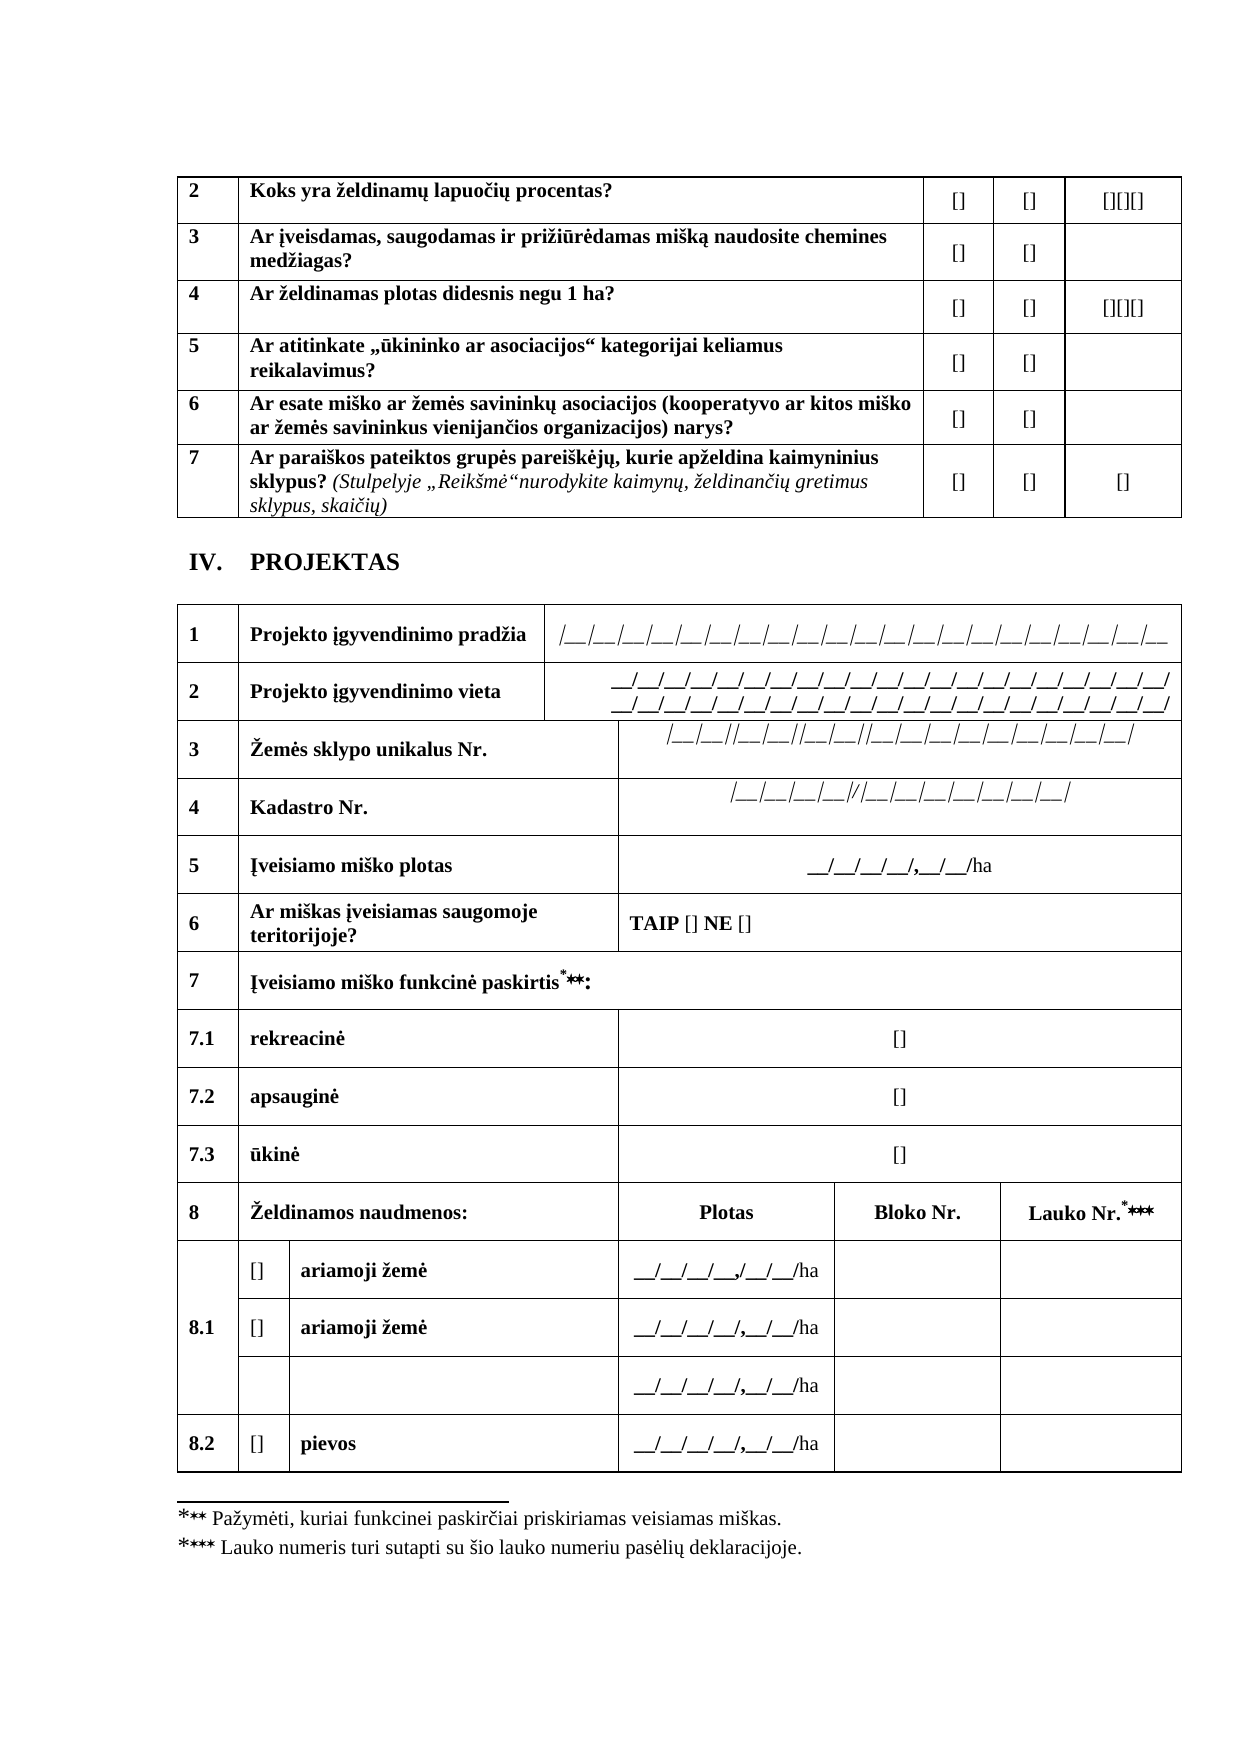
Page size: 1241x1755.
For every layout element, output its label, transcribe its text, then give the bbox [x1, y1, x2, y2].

table_cell [] [619, 1010, 1181, 1067]
table_cell Projekto įgyvendinimo pradžia [239, 605, 544, 662]
table_cell Įveisiamo miško funkcinė paskirtis**: [239, 952, 618, 1009]
table_cell [1001, 1299, 1181, 1356]
table_cell [835, 1415, 1000, 1471]
table_cell TAIP [] NE [] [619, 894, 1181, 951]
table_cell 5 [178, 334, 238, 390]
table_cell Ar želdinamas plotas didesnis negu 1 ha? [239, 281, 923, 332]
table_cell Ar esate miško ar žemės savininkų asociacijos (kooperatyvo ar kitos miško ar žemės savininkus vienijančios organizacijos) narys? [239, 391, 923, 444]
table_cell 8.2 [178, 1415, 238, 1471]
table_cell [] [239, 1299, 289, 1356]
table_cell [] [924, 178, 993, 222]
table_cell [835, 1299, 1000, 1356]
table_cell 2 [178, 178, 238, 222]
table_cell 7 [178, 445, 238, 517]
table_cell Žemės sklypo unikalus Nr. [239, 721, 618, 778]
table_cell [618, 952, 1181, 1009]
table_cell [] [239, 1415, 289, 1471]
table_header IV. [177, 547, 239, 604]
table_cell Lauko Nr.*** [1001, 1183, 1181, 1240]
table_cell [] [994, 391, 1064, 444]
table_cell 8.1 [178, 1241, 238, 1413]
table_cell 6 [178, 391, 238, 444]
table_cell 4 [178, 281, 238, 332]
table_cell [835, 1241, 1000, 1298]
table_cell [] [619, 1068, 1181, 1124]
table_cell [1066, 391, 1181, 444]
table_cell __/__/__/__/,__/__/ha [619, 836, 1181, 893]
table_cell Koks yra želdinamų lapuočių procentas? [239, 178, 923, 222]
table_cell [][][] [1066, 178, 1181, 222]
table_cell ariamoji žemė [290, 1299, 618, 1356]
table_cell __/__/__/__/__/__/__/__/__/__/__/__/__/__/__/__/__/__/__/__/__/ __/__/__/__/__/__/__/__/__/__/__/__/__/__/__/__/__/__/__/__/__/ [545, 663, 1181, 720]
table_cell 6 [178, 894, 238, 951]
table_cell ūkinė [239, 1126, 618, 1182]
table_cell __/__/__/__/,__/__/ha [619, 1299, 834, 1356]
table_cell [] [994, 178, 1064, 222]
table_cell 3 [178, 224, 238, 280]
table_cell [] [924, 281, 993, 332]
table_cell 8 [178, 1183, 238, 1240]
table_cell 5 [178, 836, 238, 893]
table_cell [1001, 1241, 1181, 1298]
table_cell [835, 1357, 1000, 1413]
table_cell [] [619, 1126, 1181, 1182]
table_cell 1 [178, 605, 238, 662]
table_cell 7.3 [178, 1126, 238, 1182]
table_cell 7.2 [178, 1068, 238, 1124]
table_cell __/__/__/__/,__/__/ha [619, 1357, 834, 1413]
table_cell Projekto įgyvendinimo vieta [239, 663, 544, 720]
table_cell 3 [178, 721, 238, 778]
table_cell [] [924, 334, 993, 390]
table_cell [] [924, 391, 993, 444]
table_cell ariamoji žemė [290, 1241, 618, 1298]
table_cell apsauginė [239, 1068, 618, 1124]
table_cell 4 [178, 779, 238, 835]
table_cell |__|__|__|__|__|__|__|__|__|__|__|__|__|__|__|__|__|__|__|__|__ [545, 605, 1181, 662]
table_cell Ar atitinkate „ūkininko ar asociacijos“ kategorijai keliamus reikalavimus? [239, 334, 923, 390]
table_cell __/__/__/__,/__/__/ha [619, 1241, 834, 1298]
table_cell [] [1066, 445, 1181, 517]
table_cell pievos [290, 1415, 618, 1471]
table_cell [1066, 334, 1181, 390]
table_cell Ar įveisdamas, saugodamas ir prižiūrėdamas mišką naudosite chemines medžiagas? [239, 224, 923, 280]
table_cell [1001, 1415, 1181, 1471]
table_cell |__|__||__|__||__|__||__|__|__|__|__|__|__|__|__| [619, 721, 1181, 778]
table_cell [1066, 224, 1181, 280]
table_cell [] [994, 334, 1064, 390]
table_cell [][][] [1066, 281, 1181, 332]
table_cell rekreacinė [239, 1010, 618, 1067]
table_cell Ar miškas įveisiamas saugomoje teritorijoje? [239, 894, 618, 951]
table_cell [] [924, 224, 993, 280]
table_cell 7.1 [178, 1010, 238, 1067]
table_cell |__|__|__|__|/|__|__|__|__|__|__|__| [619, 779, 1181, 835]
table_cell [] [239, 1241, 289, 1298]
table_cell [1001, 1357, 1181, 1413]
table_cell [] [924, 445, 993, 517]
table_cell [239, 1357, 289, 1413]
table_cell [290, 1357, 618, 1413]
table_cell [] [994, 224, 1064, 280]
table_cell [] [994, 445, 1064, 517]
table_cell __/__/__/__/,__/__/ha [619, 1415, 834, 1471]
table_cell Įveisiamo miško plotas [239, 836, 618, 893]
table_cell 2 [178, 663, 238, 720]
table_cell Ar paraiškos pateiktos grupės pareiškėjų, kurie apželdina kaimyninius sklypus? (Stulpelyje „Reikšmė“nurodykite kaimynų, želdinančių gretimus sklypus, skaičių) [239, 445, 923, 517]
table_cell Plotas [619, 1183, 834, 1240]
table_cell Bloko Nr. [835, 1183, 1000, 1240]
table_header Projektas [239, 547, 1181, 604]
table_cell Želdinamos naudmenos: [239, 1183, 618, 1240]
table_cell [] [994, 281, 1064, 332]
table_cell 7 [178, 952, 238, 1009]
table_cell Kadastro Nr. [239, 779, 618, 835]
